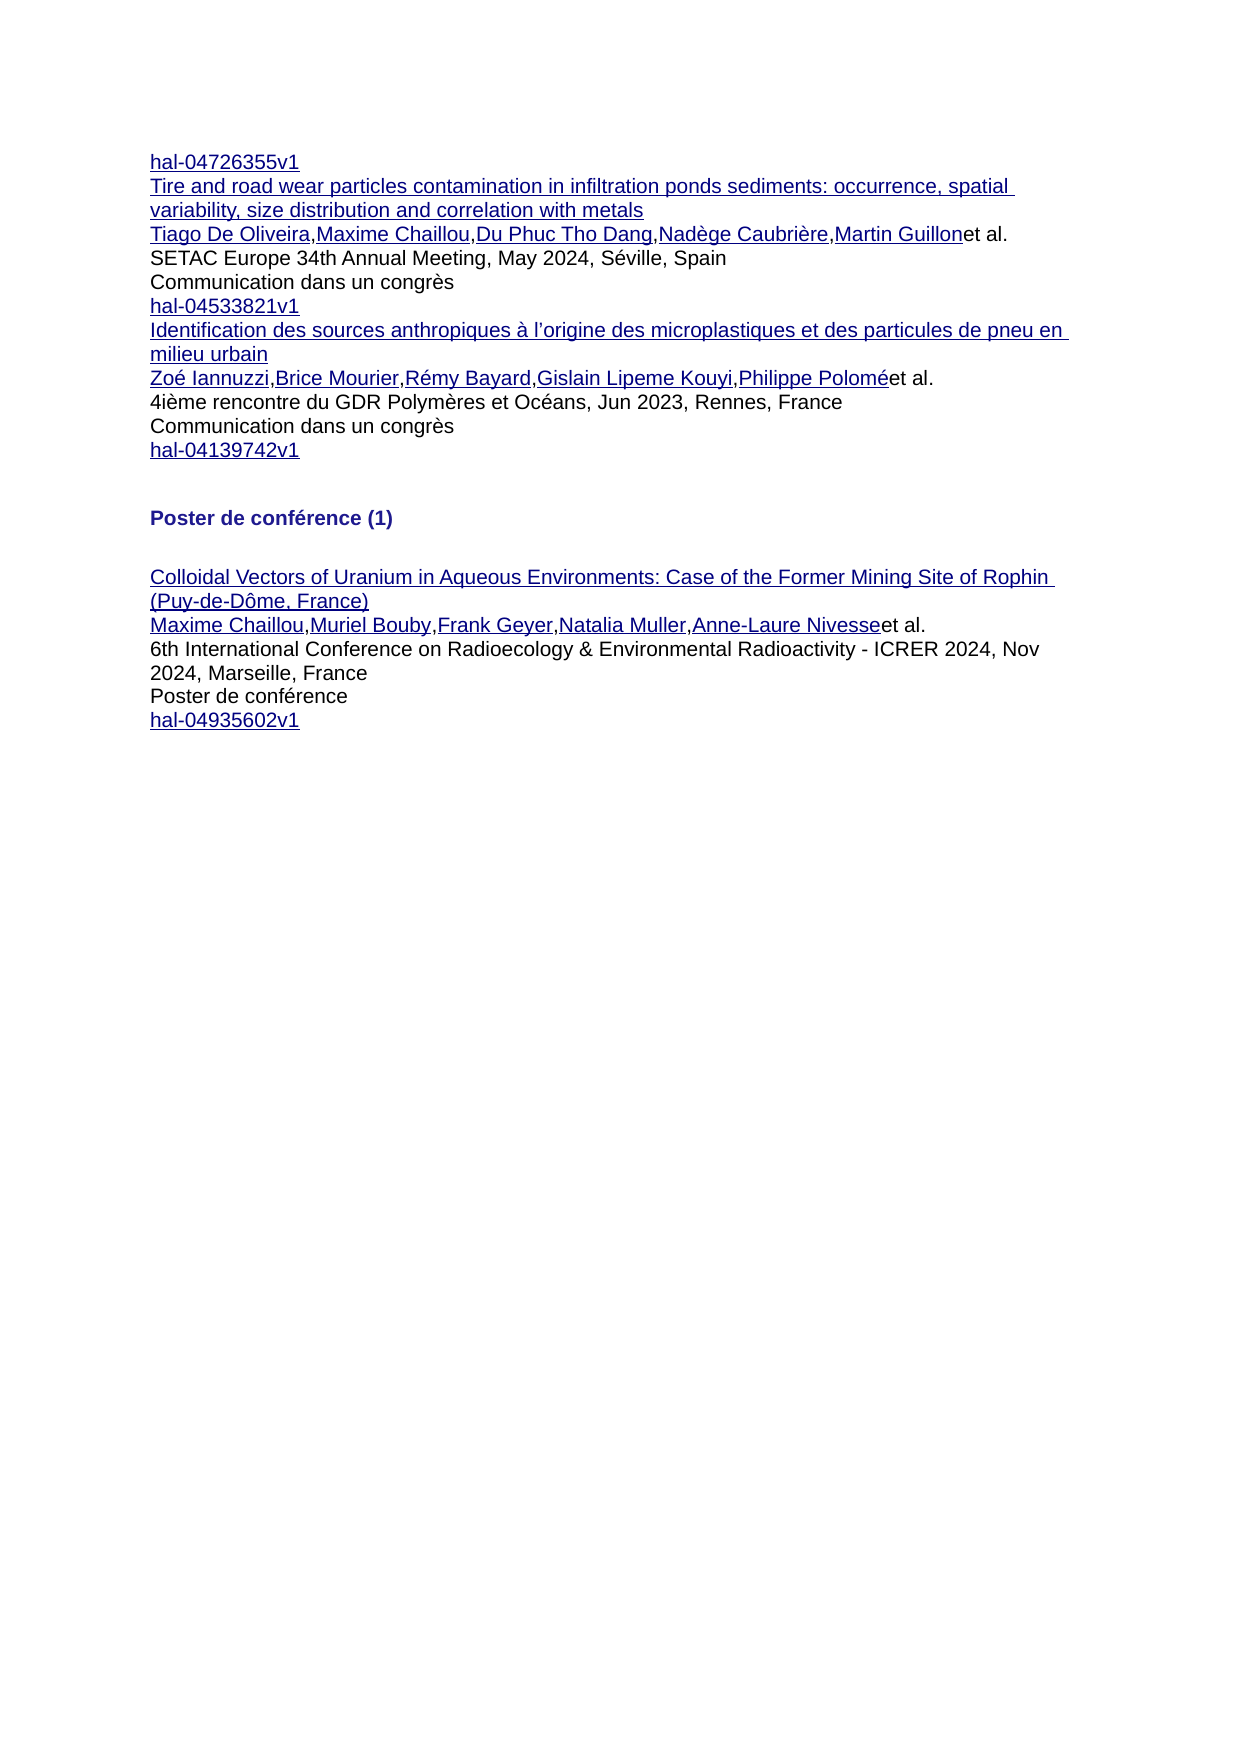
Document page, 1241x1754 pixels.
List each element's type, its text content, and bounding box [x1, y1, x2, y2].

table_header Colloidal Vectors of Uranium in Aqueous Environments: Case of the Former Mining Site of Rophin (Puy-de-Dôme, France) Maxime Chaillou,Muriel Bouby,Frank Geyer,Natalia Muller,Anne-Laure Nivesseet al. 6th International Conference on Radioecology & Environmental Radioactivity - ICRER 2024, Nov 2024, Marseille, France Poster de conférence hal-04935602v1 [150, 565, 1090, 732]
table_cell Tire and road wear particles contamination in infiltration ponds sediments: occurrence, spatial variability, size distribution and correlation with metals Tiago De Oliveira,Maxime Chaillou,Du Phuc Tho Dang,Nadège Caubrière,Martin Guillonet al. SETAC Europe 34th Annual Meeting, May 2024, Séville, Spain Communication dans un congrès hal-04533821v1 [150, 174, 1090, 318]
table_cell Identification des sources anthropiques à l’origine des microplastiques et des particules de pneu en milieu urbain Zoé Iannuzzi,Brice Mourier,Rémy Bayard,Gislain Lipeme Kouyi,Philippe Poloméet al. 4ième rencontre du GDR Polymères et Océans, Jun 2023, Rennes, France Communication dans un congrès hal-04139742v1 [150, 318, 1090, 461]
table_cell hal-04726355v1 [150, 150, 1090, 174]
subtitle Poster de conférence (1) [150, 506, 1090, 530]
